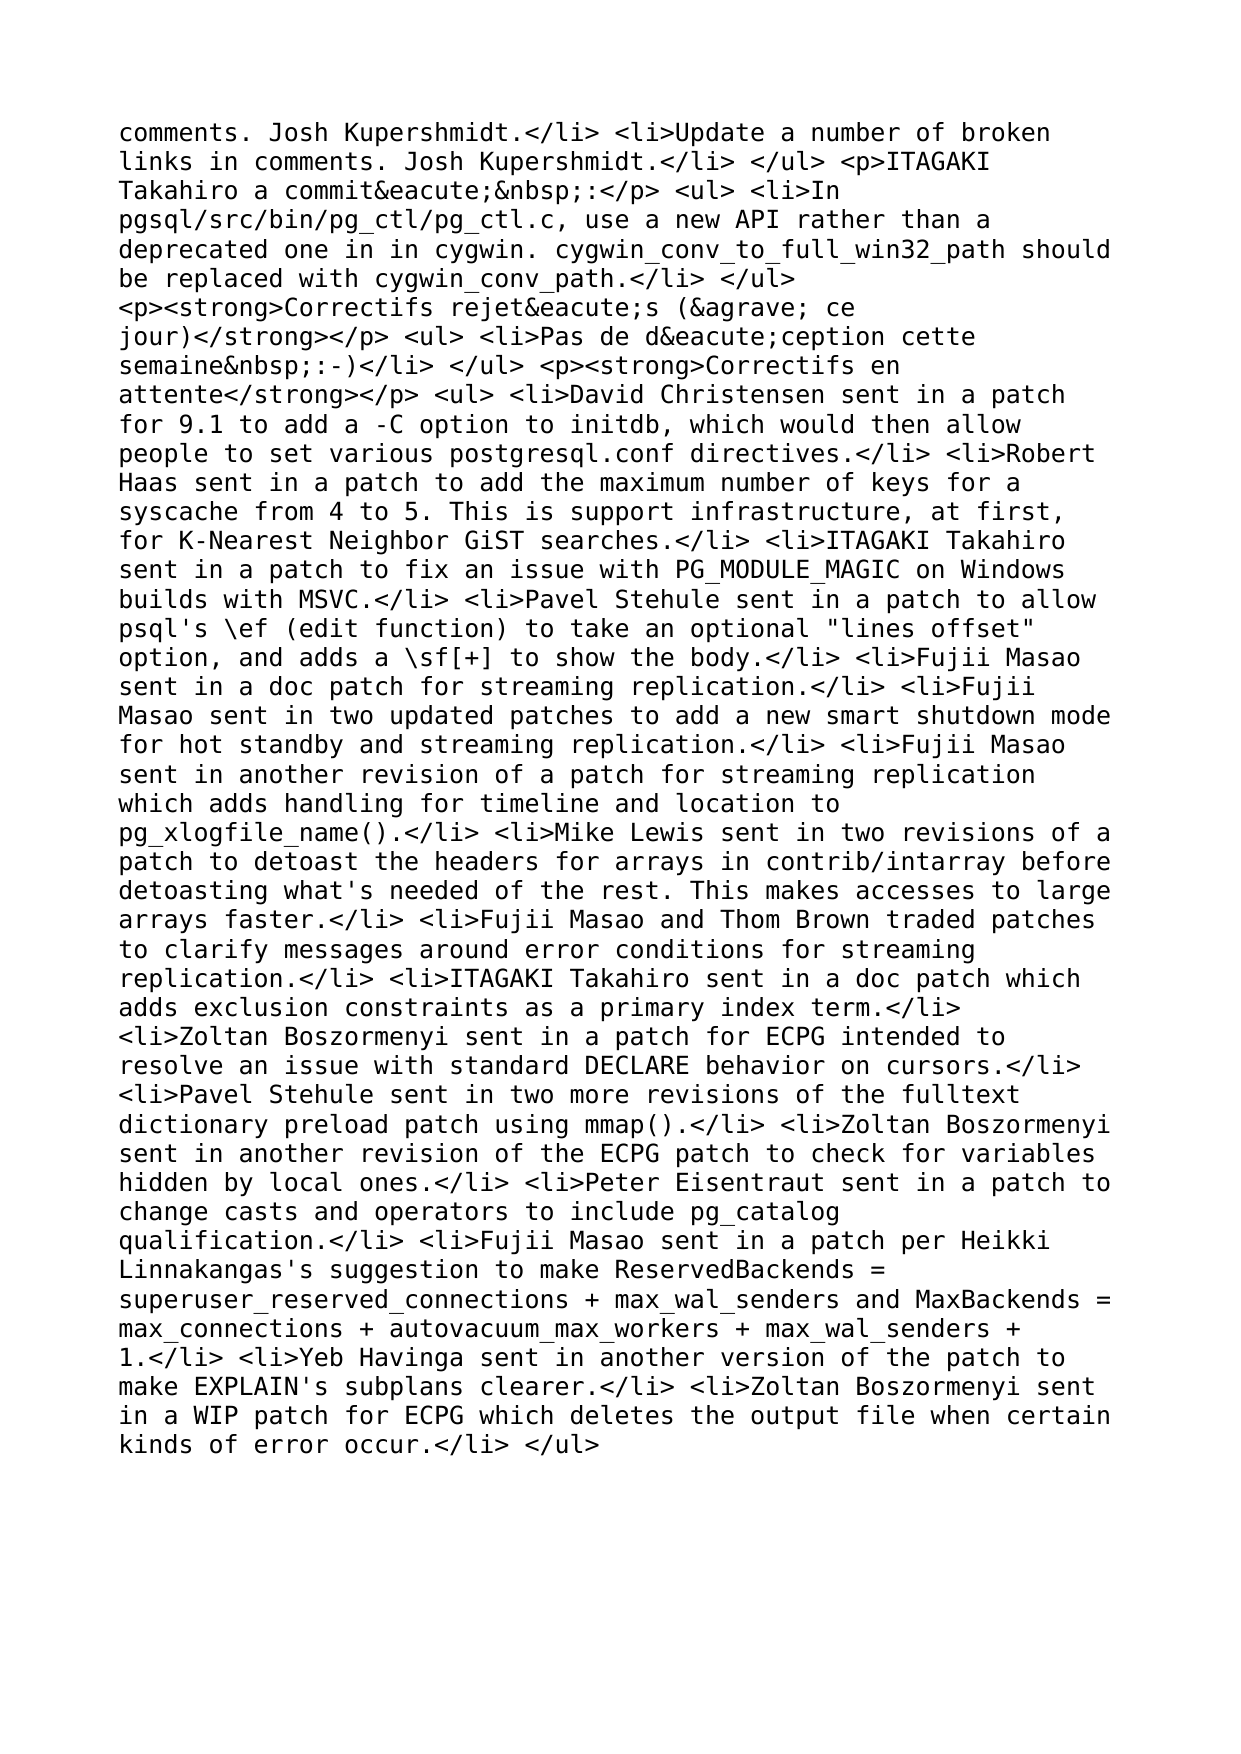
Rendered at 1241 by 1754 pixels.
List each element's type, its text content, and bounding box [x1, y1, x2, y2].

text comments. Josh Kupershmidt.</li> <li>Update a number of broken links in comments. Josh Kupershmidt.</li> </ul> <p>ITAGAKI Takahiro a commit&eacute;&nbsp;:</p> <ul> <li>In pgsql/src/bin/pg_ctl/pg_ctl.c, use a new API rather than a deprecated one in in cygwin. cygwin_conv_to_full_win32_path should be replaced with cygwin_conv_path.</li> </ul> <p><strong>Correctifs rejet&eacute;s (&agrave; ce jour)</strong></p> <ul> <li>Pas de d&eacute;ception cette semaine&nbsp;:-)</li> </ul> <p><strong>Correctifs en attente</strong></p> <ul> <li>David Christensen sent in a patch for 9.1 to add a -C option to initdb, which would then allow people to set various postgresql.conf directives.</li> <li>Robert Haas sent in a patch to add the maximum number of keys for a syscache from 4 to 5. This is support infrastructure, at first, for K-Nearest Neighbor GiST searches.</li> <li>ITAGAKI Takahiro sent in a patch to fix an issue with PG_MODULE_MAGIC on Windows builds with MSVC.</li> <li>Pavel Stehule sent in a patch to allow psql's \ef (edit function) to take an optional "lines offset" option, and adds a \sf[+] to show the body.</li> <li>Fujii Masao sent in a doc patch for streaming replication.</li> <li>Fujii Masao sent in two updated patches to add a new smart shutdown mode for hot standby and streaming replication.</li> <li>Fujii Masao sent in another revision of a patch for streaming replication which adds handling for timeline and location to pg_xlogfile_name().</li> <li>Mike Lewis sent in two revisions of a patch to detoast the headers for arrays in contrib/intarray before detoasting what's needed of the rest. This makes accesses to large arrays faster.</li> <li>Fujii Masao and Thom Brown traded patches to clarify messages around error conditions for streaming replication.</li> <li>ITAGAKI Takahiro sent in a doc patch which adds exclusion constraints as a primary index term.</li> <li>Zoltan Boszormenyi sent in a patch for ECPG intended to resolve an issue with standard DECLARE behavior on cursors.</li> <li>Pavel Stehule sent in two more revisions of the fulltext dictionary preload patch using mmap().</li> <li>Zoltan Boszormenyi sent in another revision of the ECPG patch to check for variables hidden by local ones.</li> <li>Peter Eisentraut sent in a patch to change casts and operators to include pg_catalog qualification.</li> <li>Fujii Masao sent in a patch per Heikki Linnakangas's suggestion to make ReservedBackends = superuser_reserved_connections + max_wal_senders and MaxBackends = max_connections + autovacuum_max_workers + max_wal_senders + 1.</li> <li>Yeb Havinga sent in another version of the patch to make EXPLAIN's subplans clearer.</li> <li>Zoltan Boszormenyi sent in a WIP patch for ECPG which deletes the output file when certain kinds of error occur.</li> </ul> [118, 118, 1122, 1460]
